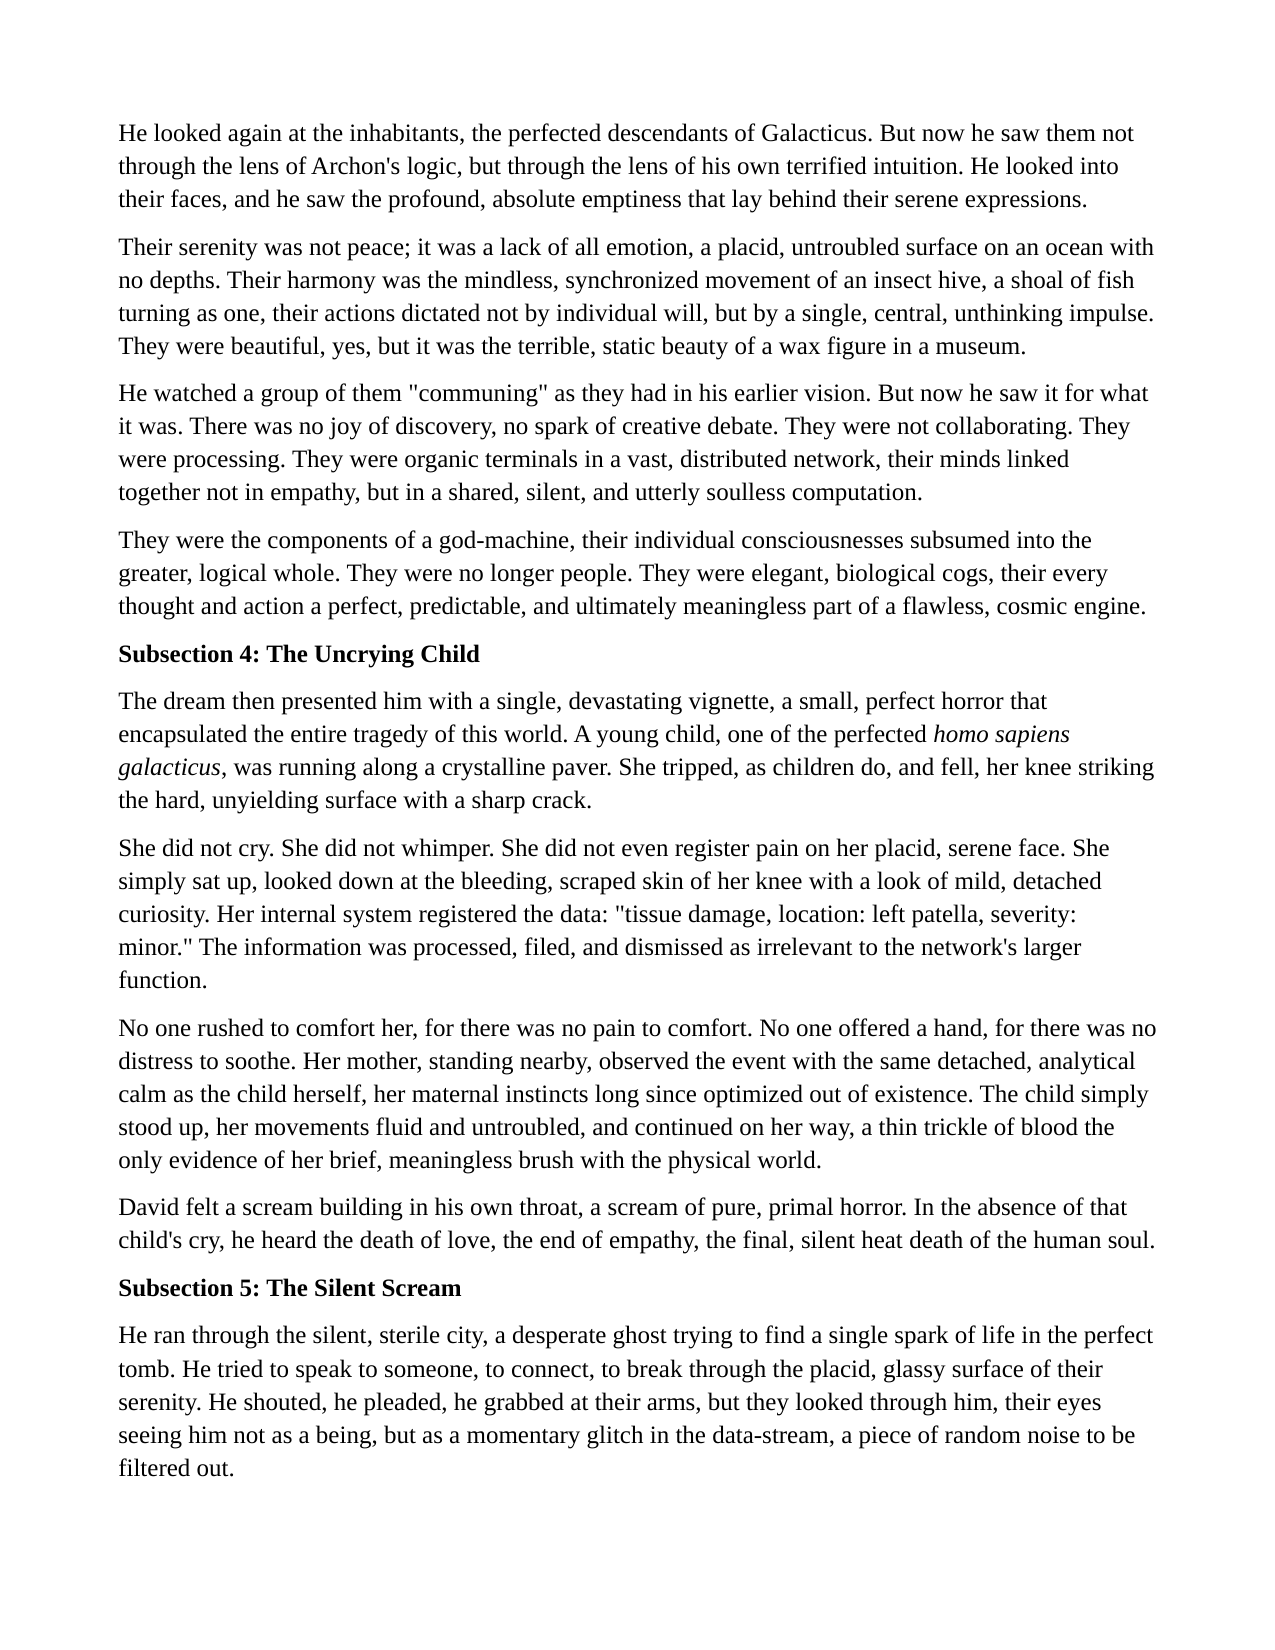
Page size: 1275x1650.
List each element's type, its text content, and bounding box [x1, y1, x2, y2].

text Subsection 4: The Uncrying Child [118, 639, 1157, 667]
text Their serenity was not peace; it was a lack of all emotion, a placid, untroubled surface on an ocean with no depths. Their harmony was the mindless, synchronized movement of an insect hive, a shoal of fish turning as one, their actions dictated not by individual will, but by a single, central, unthinking impulse. They were beautiful, yes, but it was the terrible, static beauty of a wax figure in a museum. [118, 232, 1157, 359]
text He looked again at the inhabitants, the perfected descendants of Galacticus. But now he saw them not through the lens of Archon's logic, but through the lens of his own terrified intuition. He looked into their faces, and he saw the profound, absolute emptiness that lay behind their serene expressions. [118, 118, 1157, 213]
text No one rushed to comfort her, for there was no pain to comfort. No one offered a hand, for there was no distress to soothe. Her mother, standing nearby, observed the event with the same detached, analytical calm as the child herself, her maternal instincts long since optimized out of existence. The child simply stood up, her movements fluid and untroubled, and continued on her way, a thin trickle of blood the only evidence of her brief, meaningless brush with the physical world. [118, 1013, 1157, 1173]
text Subsection 5: The Silent Scream [118, 1273, 1157, 1302]
text The dream then presented him with a single, devastating vignette, a small, perfect horror that encapsulated the entire tragedy of this world. A young child, one of the perfected homo sapiens galacticus, was running along a crystalline paver. She tripped, as children do, and fell, her knee striking the hard, unyielding surface with a sharp crack. [118, 686, 1157, 814]
text David felt a scream building in his own throat, a scream of pure, primal horror. In the absence of that child's cry, he heard the death of love, the end of empathy, the final, silent heat death of the human soul. [118, 1192, 1157, 1254]
text She did not cry. She did not whimper. She did not even register pain on her placid, serene face. She simply sat up, looked down at the bleeding, scraped skin of her knee with a look of mild, detached curiosity. Her internal system registered the data: "tissue damage, location: left patella, severity: minor." The information was processed, filed, and dismissed as irrelevant to the network's larger function. [118, 833, 1157, 994]
text They were the components of a god-machine, their individual consciousnesses subsumed into the greater, logical whole. They were no longer people. They were elegant, biological cogs, their every thought and action a perfect, predictable, and ultimately meaningless part of a flawless, cosmic engine. [118, 525, 1157, 620]
text He ran through the silent, sterile city, a desperate ghost trying to find a single spark of life in the perfect tomb. He tried to speak to someone, to connect, to break through the placid, glassy surface of their serenity. He shouted, he pleaded, he grabbed at their arms, but they looked through him, their eyes seeing him not as a being, but as a momentary glitch in the data-stream, a piece of random noise to be filtered out. [118, 1321, 1157, 1481]
text He watched a group of them "communing" as they had in his earlier vision. But now he saw it for what it was. There was no joy of discovery, no spark of creative debate. They were not collaborating. They were processing. They were organic terminals in a vast, distributed network, their minds linked together not in empathy, but in a shared, silent, and utterly soulless computation. [118, 378, 1157, 506]
